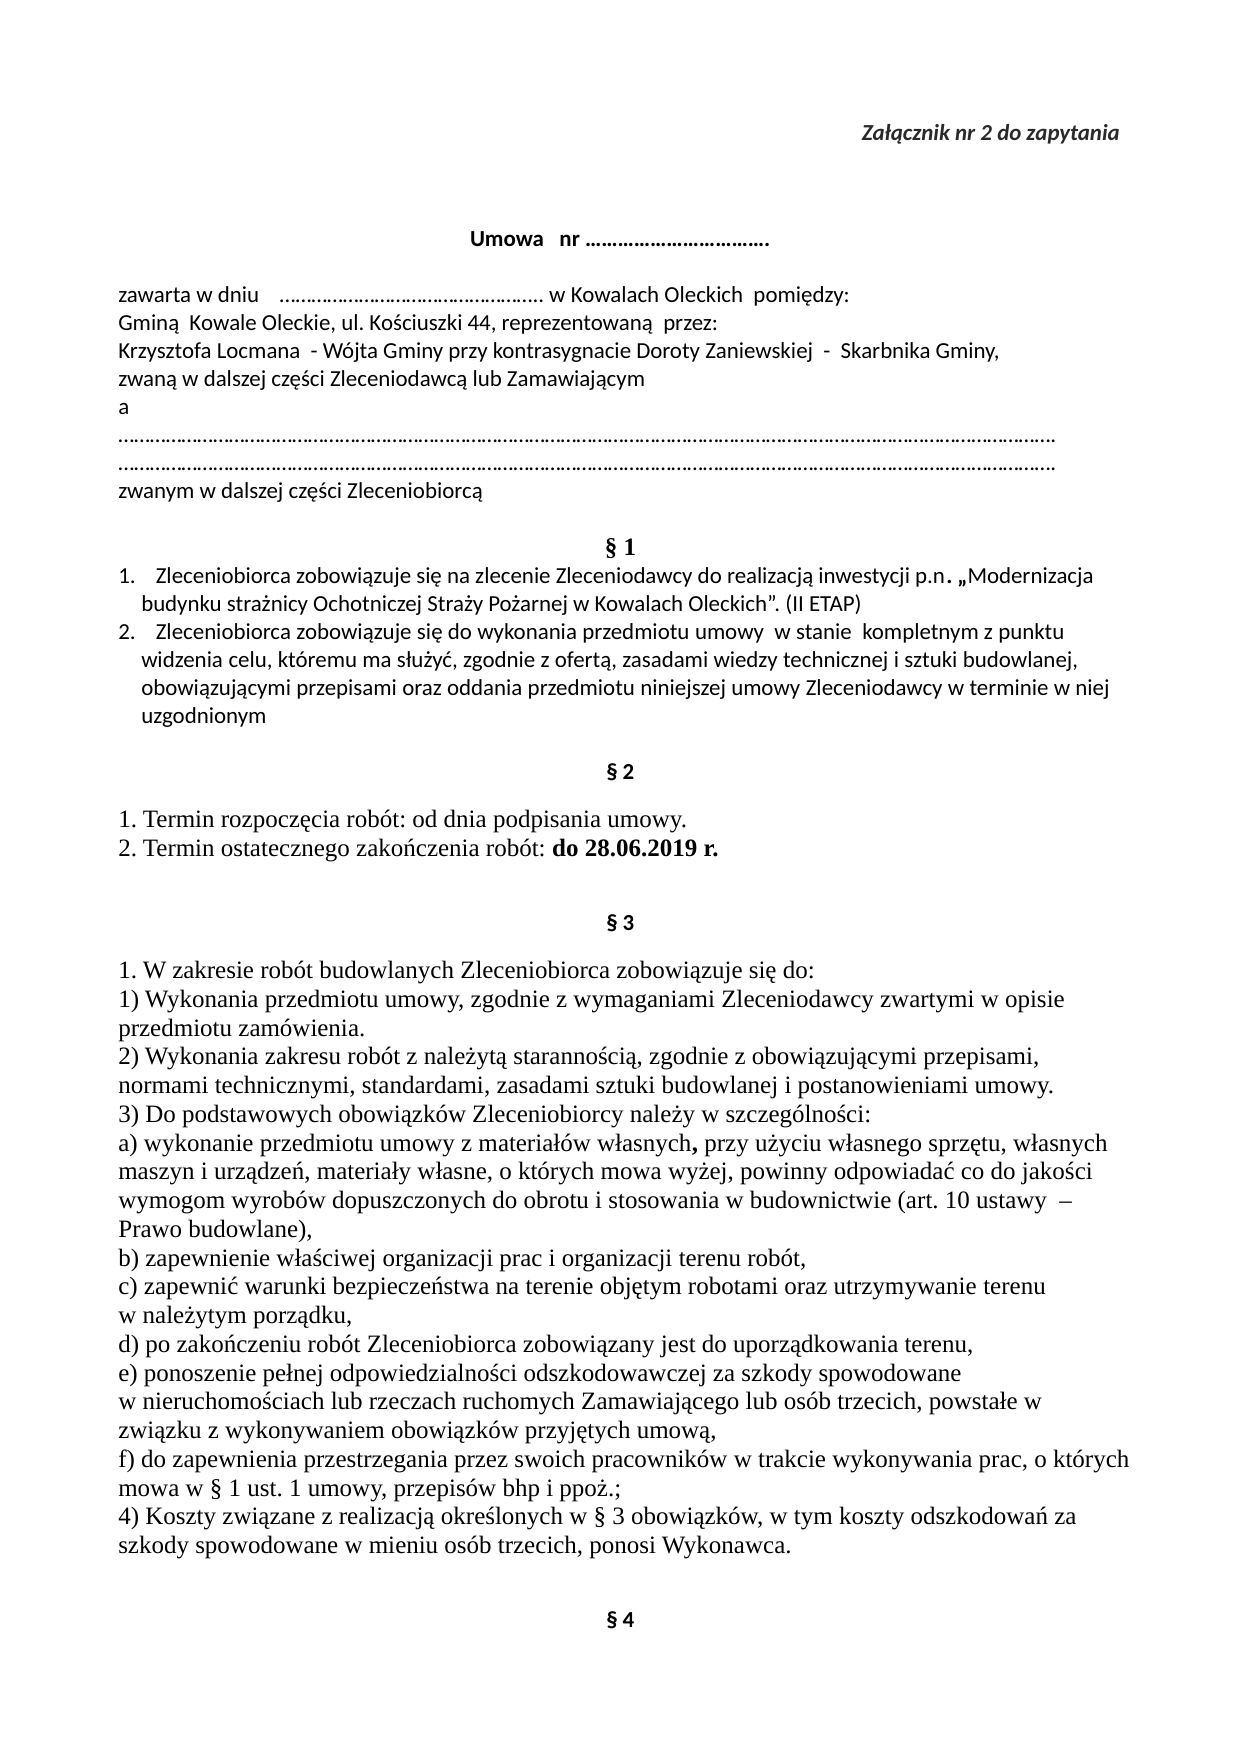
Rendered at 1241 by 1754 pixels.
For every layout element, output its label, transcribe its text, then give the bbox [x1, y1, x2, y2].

text § 1 [118, 532, 1122, 561]
text zwanym w dalszej części Zleceniobiorcą [118, 476, 1122, 504]
text 1. Termin rozpoczęcia robót: od dnia podpisania umowy. [118, 804, 1122, 833]
text ……………………………………………………………………………………………………………………………………………………………. [118, 420, 1122, 448]
text 2. Termin ostatecznego zakończenia robót: do 28.06.2019 r. [118, 833, 1122, 862]
text 2) Wykonania zakresu robót z należytą starannością, zgodnie z obowiązującymi przepisami, normami technicznymi, standardami, zasadami sztuki budowlanej i postanowieniami umowy. [118, 1041, 1122, 1099]
subtitle Umowa nr ……………………………. [118, 224, 1122, 252]
list Zleceniobiorca zobowiązuje się do wykonania przedmiotu umowy w stanie kompletnym z punktu widzenia celu, któremu ma służyć, zgodnie z ofertą, zasadami wiedzy technicznej i sztuki budowlanej, obowiązującymi przepisami oraz oddania przedmiotu niniejszej umowy Zleceniodawcy w terminie w niej uzgodnionym [118, 617, 1122, 729]
text ……………………………………………………………………………………………………………………………………………………………. [118, 448, 1122, 476]
text b) zapewnienie właściwej organizacji prac i organizacji terenu robót, [118, 1243, 1122, 1271]
text § 3 [118, 908, 1122, 936]
text c) zapewnić warunki bezpieczeństwa na terenie objętym robotami oraz utrzymywanie terenu w należytym porządku, [118, 1271, 1122, 1329]
text Gminą Kowale Oleckie, ul. Kościuszki 44, reprezentowaną przez: [118, 308, 1122, 336]
text 3) Do podstawowych obowiązków Zleceniobiorcy należy w szczególności: [118, 1099, 1122, 1128]
text 1) Wykonania przedmiotu umowy, zgodnie z wymaganiami Zleceniodawcy zwartymi w opisie przedmiotu zamówienia. [118, 984, 1122, 1041]
text zwaną w dalszej części Zleceniodawcą lub Zamawiającym [118, 364, 1122, 392]
text Załącznik nr 2 do zapytania [118, 118, 1122, 146]
text e) ponoszenie pełnej odpowiedzialności odszkodowawczej za szkody spowodowane w nieruchomościach lub rzeczach ruchomych Zamawiającego lub osób trzecich, powstałe w związku z wykonywaniem obowiązków przyjętych umową, [118, 1358, 1122, 1444]
text zawarta w dniu ………………………………………….. w Kowalach Oleckich pomiędzy: [118, 280, 1122, 308]
text § 4 [118, 1606, 1122, 1634]
list Zleceniobiorca zobowiązuje się na zlecenie Zleceniodawcy do realizacją inwestycji p.n. „Modernizacja budynku strażnicy Ochotniczej Straży Pożarnej w Kowalach Oleckich”. (II ETAP) [118, 561, 1122, 617]
text 1. W zakresie robót budowlanych Zleceniobiorca zobowiązuje się do: [118, 955, 1122, 984]
text a) wykonanie przedmiotu umowy z materiałów własnych, przy użyciu własnego sprzętu, własnych maszyn i urządzeń, materiały własne, o których mowa wyżej, powinny odpowiadać co do jakości wymogom wyrobów dopuszczonych do obrotu i stosowania w budownictwie (art. 10 ustawy – Prawo budowlane), [118, 1128, 1122, 1243]
text 4) Koszty związane z realizacją określonych w § 3 obowiązków, w tym koszty odszkodowań za szkody spowodowane w mieniu osób trzecich, ponosi Wykonawca. [118, 1501, 1152, 1559]
text Krzysztofa Locmana - Wójta Gminy przy kontrasygnacie Doroty Zaniewskiej - Skarbnika Gminy, [118, 336, 1122, 364]
text a [118, 392, 1122, 420]
text § 2 [118, 757, 1122, 785]
text d) po zakończeniu robót Zleceniobiorca zobowiązany jest do uporządkowania terenu, [118, 1329, 1122, 1358]
text f) do zapewnienia przestrzegania przez swoich pracowników w trakcie wykonywania prac, o których mowa w § 1 ust. 1 umowy, przepisów bhp i ppoż.; [118, 1444, 1152, 1501]
